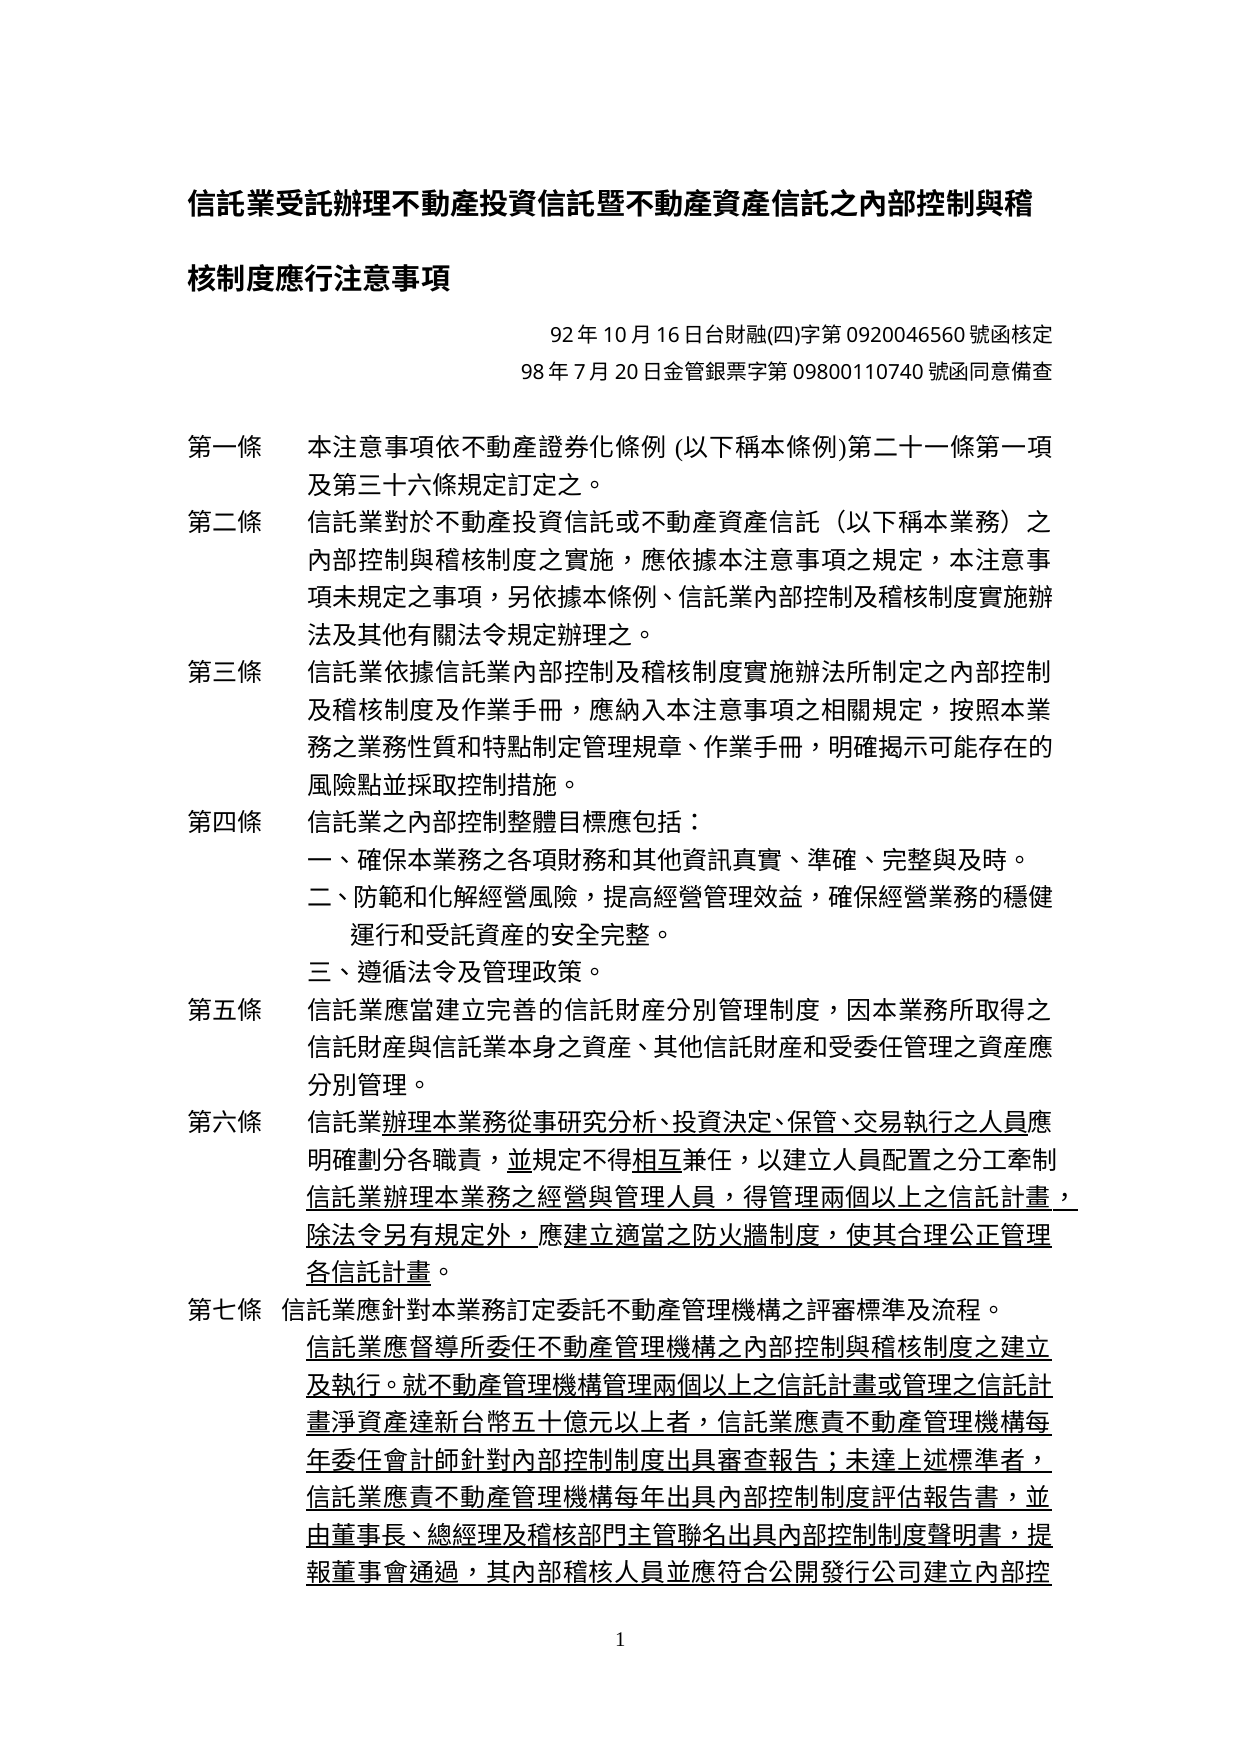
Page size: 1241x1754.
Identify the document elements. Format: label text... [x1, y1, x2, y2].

text 信託業辦理本業務之經營與管理人員，得管理兩個以上之信託計畫，除法令另有規定外，應建立適當之防火牆制度，使其合理公正管理各信託計畫。 [306, 1177, 1053, 1209]
text 第五條 信託業應當建立完善的信託財産分別管理制度，因本業務所取得之信託財産與信託業本身之資産、其他信託財産和受委任管理之資産應分別管理。 [187, 989, 1053, 1102]
text 第六條 信託業辦理本業務從事研究分析、投資決定、保管、交易執行之人員應明確劃分各職責，並規定不得相互兼任，以建立人員配置之分工牽制。 [187, 1102, 1053, 1177]
text 信託業辦理本業務之經營與管理人員，得管理兩個以上之信託計畫，除法令另有規定外，應建立適當之防火牆制度，使其合理公正管理各信託計畫。 [306, 1210, 1053, 1289]
text 第三條 信託業依據信託業內部控制及稽核制度實施辦法所制定之內部控制及稽核制度及作業手冊，應納入本注意事項之相關規定，按照本業務之業務性質和特點制定管理規章、作業手冊，明確揭示可能存在的風險點並採取控制措施。 [187, 652, 1053, 802]
text 第一條 本注意事項依不動產證券化條例 (以下稱本條例)第二十一條第一項及第三十六條規定訂定之。 [187, 427, 1053, 502]
text 第七條 信託業應針對本業務訂定委託不動產管理機構之評審標準及流程。 [187, 1289, 1053, 1327]
text 三、遵循法令及管理政策。 [307, 952, 1053, 989]
text 第四條 信託業之內部控制整體目標應包括： [187, 802, 1053, 839]
text 報董事會通過，其內部稽核人員並應符合公開發行公司建立內部控 [306, 1548, 1053, 1589]
text 92年10月16日台財融(四)字第0920046560號函核定 [187, 314, 1053, 352]
text 信託業受託辦理不動產投資信託暨不動產資產信託之內部控制與稽核制度應行注意事項 [187, 164, 1053, 314]
text 二、防範和化解經營風險，提高經營管理效益，確保經營業務的穩健運行和受託資産的安全完整。 [307, 877, 1053, 952]
text 畫淨資產達新台幣五十億元以上者，信託業應責不動產管理機構每年委任會計師針對內部控制制度出具審查報告；未達上述標準者，信託業應責不動產管理機構每年出具內部控制制度評估報告書，並由董事長、總經理及稽核部門主管聯名出具內部控制制度聲明書，提 [306, 1398, 1053, 1546]
text 一、確保本業務之各項財務和其他資訊真實、準確、完整與及時。 [307, 839, 1053, 877]
text 98年7月20日金管銀票字第09800110740號函同意備查 [187, 352, 1053, 389]
text 信託業應督導所委任不動產管理機構之內部控制與稽核制度之建立及執行。就不動產管理機構管理兩個以上之信託計畫或管理之信託計 [306, 1327, 1053, 1396]
text 第二條 信託業對於不動產投資信託或不動產資產信託（以下稱本業務）之內部控制與稽核制度之實施，應依據本注意事項之規定，本注意事項未規定之事項，另依據本條例、信託業內部控制及稽核制度實施辦法及其他有關法令規定辦理之。 [187, 502, 1053, 652]
